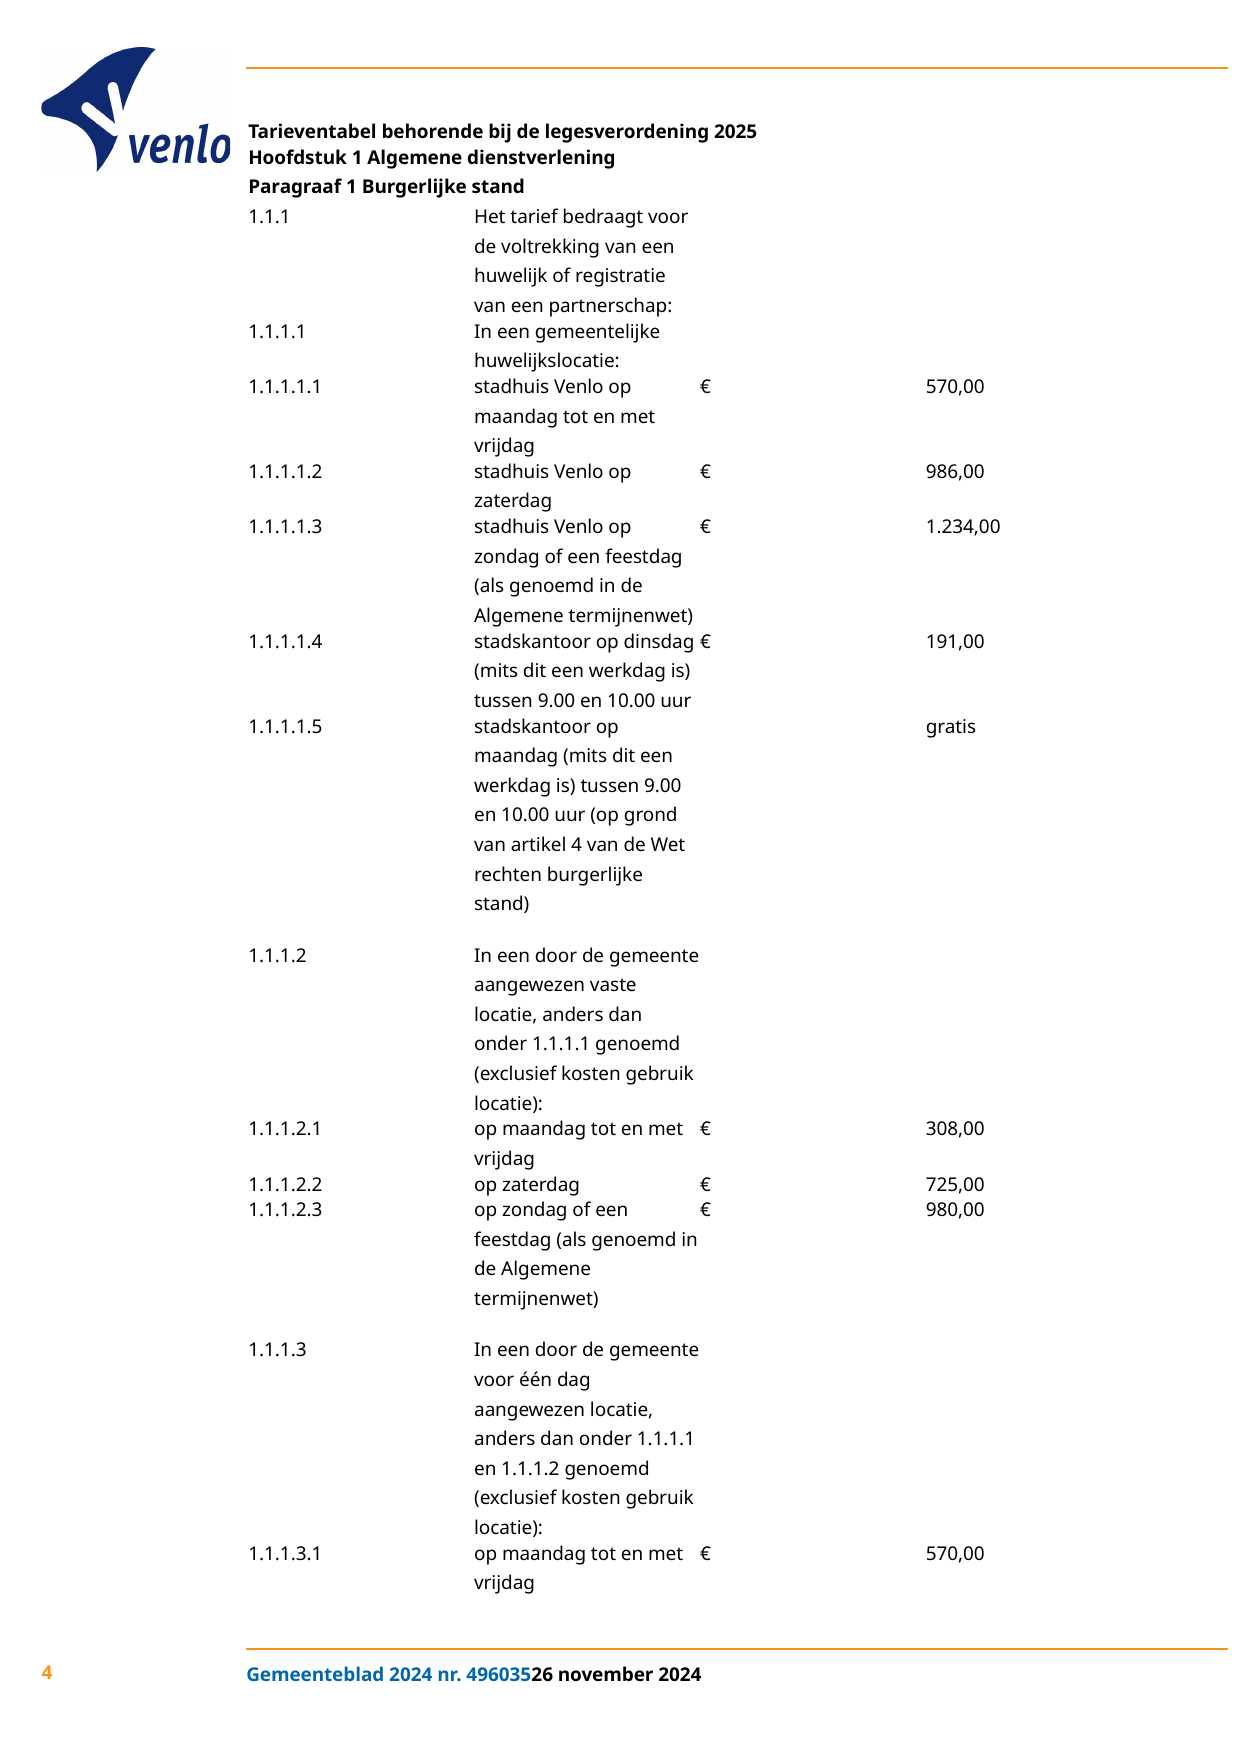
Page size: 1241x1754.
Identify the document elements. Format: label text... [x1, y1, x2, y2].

table_cell 986,00 [926, 458, 1152, 513]
table_cell 1.1.1.2 [248, 942, 474, 1115]
table_cell 725,00 [926, 1171, 1152, 1196]
table_cell [248, 1311, 474, 1337]
table_cell [700, 1311, 926, 1337]
table_cell stadskantoor op maandag (mits dit een werkdag is) tussen 9.00 en 10.00 uur (op grond van artikel 4 van de Wet rechten burgerlijke stand) [474, 713, 700, 916]
table_cell [474, 1311, 700, 1337]
table_cell 1.1.1.3.1 [248, 1540, 474, 1595]
table_header Het tarief bedraagt voor de voltrekking van een huwelijk of registratie van een partnerschap: [474, 204, 700, 318]
table_cell stadhuis Venlo op zondag of een feestdag (als genoemd in de Algemene termijnenwet) [474, 514, 700, 628]
table_cell € [700, 373, 926, 458]
table_cell [926, 916, 1152, 942]
table_cell 1.1.1.2.2 [248, 1171, 474, 1196]
table_cell [926, 1311, 1152, 1337]
table_cell € [700, 514, 926, 628]
table_cell 1.234,00 [926, 514, 1152, 628]
table_cell op maandag tot en met vrijdag [474, 1115, 700, 1171]
table_cell In een gemeentelijke huwelijkslocatie: [474, 318, 700, 373]
table_cell 1.1.1.1.5 [248, 713, 474, 916]
table_cell [700, 942, 926, 1115]
table_header [926, 204, 1152, 318]
table_cell 1.1.1.2.3 [248, 1196, 474, 1311]
table_cell [926, 942, 1152, 1115]
table_cell stadskantoor op dinsdag (mits dit een werkdag is) tussen 9.00 en 10.00 uur [474, 628, 700, 713]
table_cell € [700, 1115, 926, 1171]
table_cell stadhuis Venlo op zaterdag [474, 458, 700, 513]
table_cell € [700, 628, 926, 713]
text Paragraaf 1 Burgerlijke stand [248, 174, 1152, 199]
table_cell In een door de gemeente voor één dag aangewezen locatie, anders dan onder 1.1.1.1 en 1.1.1.2 genoemd (exclusief kosten gebruik locatie): [474, 1337, 700, 1540]
picture [41, 47, 231, 172]
table_cell [926, 318, 1152, 373]
table_cell € [700, 1540, 926, 1595]
table_cell In een door de gemeente aangewezen vaste locatie, anders dan onder 1.1.1.1 genoemd (exclusief kosten gebruik locatie): [474, 942, 700, 1115]
table_cell op zondag of een feestdag (als genoemd in de Algemene termijnenwet) [474, 1196, 700, 1311]
table_cell € [700, 1196, 926, 1311]
table_cell gratis [926, 713, 1152, 916]
table_cell [700, 713, 926, 916]
table_cell € [700, 1171, 926, 1196]
table_cell op zaterdag [474, 1171, 700, 1196]
table_cell 570,00 [926, 373, 1152, 458]
table_cell [700, 916, 926, 942]
table_cell [474, 916, 700, 942]
table_cell 1.1.1.1 [248, 318, 474, 373]
table_header 1.1.1 [248, 204, 474, 318]
table_cell 1.1.1.1.1 [248, 373, 474, 458]
text Hoofdstuk 1 Algemene dienstverlening [248, 144, 1152, 170]
table_cell stadhuis Venlo op maandag tot en met vrijdag [474, 373, 700, 458]
table_cell 1.1.1.1.3 [248, 514, 474, 628]
table_cell 980,00 [926, 1196, 1152, 1311]
table_cell 570,00 [926, 1540, 1152, 1595]
table_cell [700, 1337, 926, 1540]
table_cell 1.1.1.2.1 [248, 1115, 474, 1171]
table_header [700, 204, 926, 318]
table_cell 1.1.1.1.2 [248, 458, 474, 513]
text Tarieventabel behorende bij de legesverordening 2025 [248, 116, 1152, 144]
table_cell [700, 318, 926, 373]
table_cell 1.1.1.3 [248, 1337, 474, 1540]
table_cell [248, 916, 474, 942]
table_cell 191,00 [926, 628, 1152, 713]
table_cell [926, 1337, 1152, 1540]
table_cell 1.1.1.1.4 [248, 628, 474, 713]
table_cell 308,00 [926, 1115, 1152, 1171]
table_cell op maandag tot en met vrijdag [474, 1540, 700, 1595]
table_cell € [700, 458, 926, 513]
